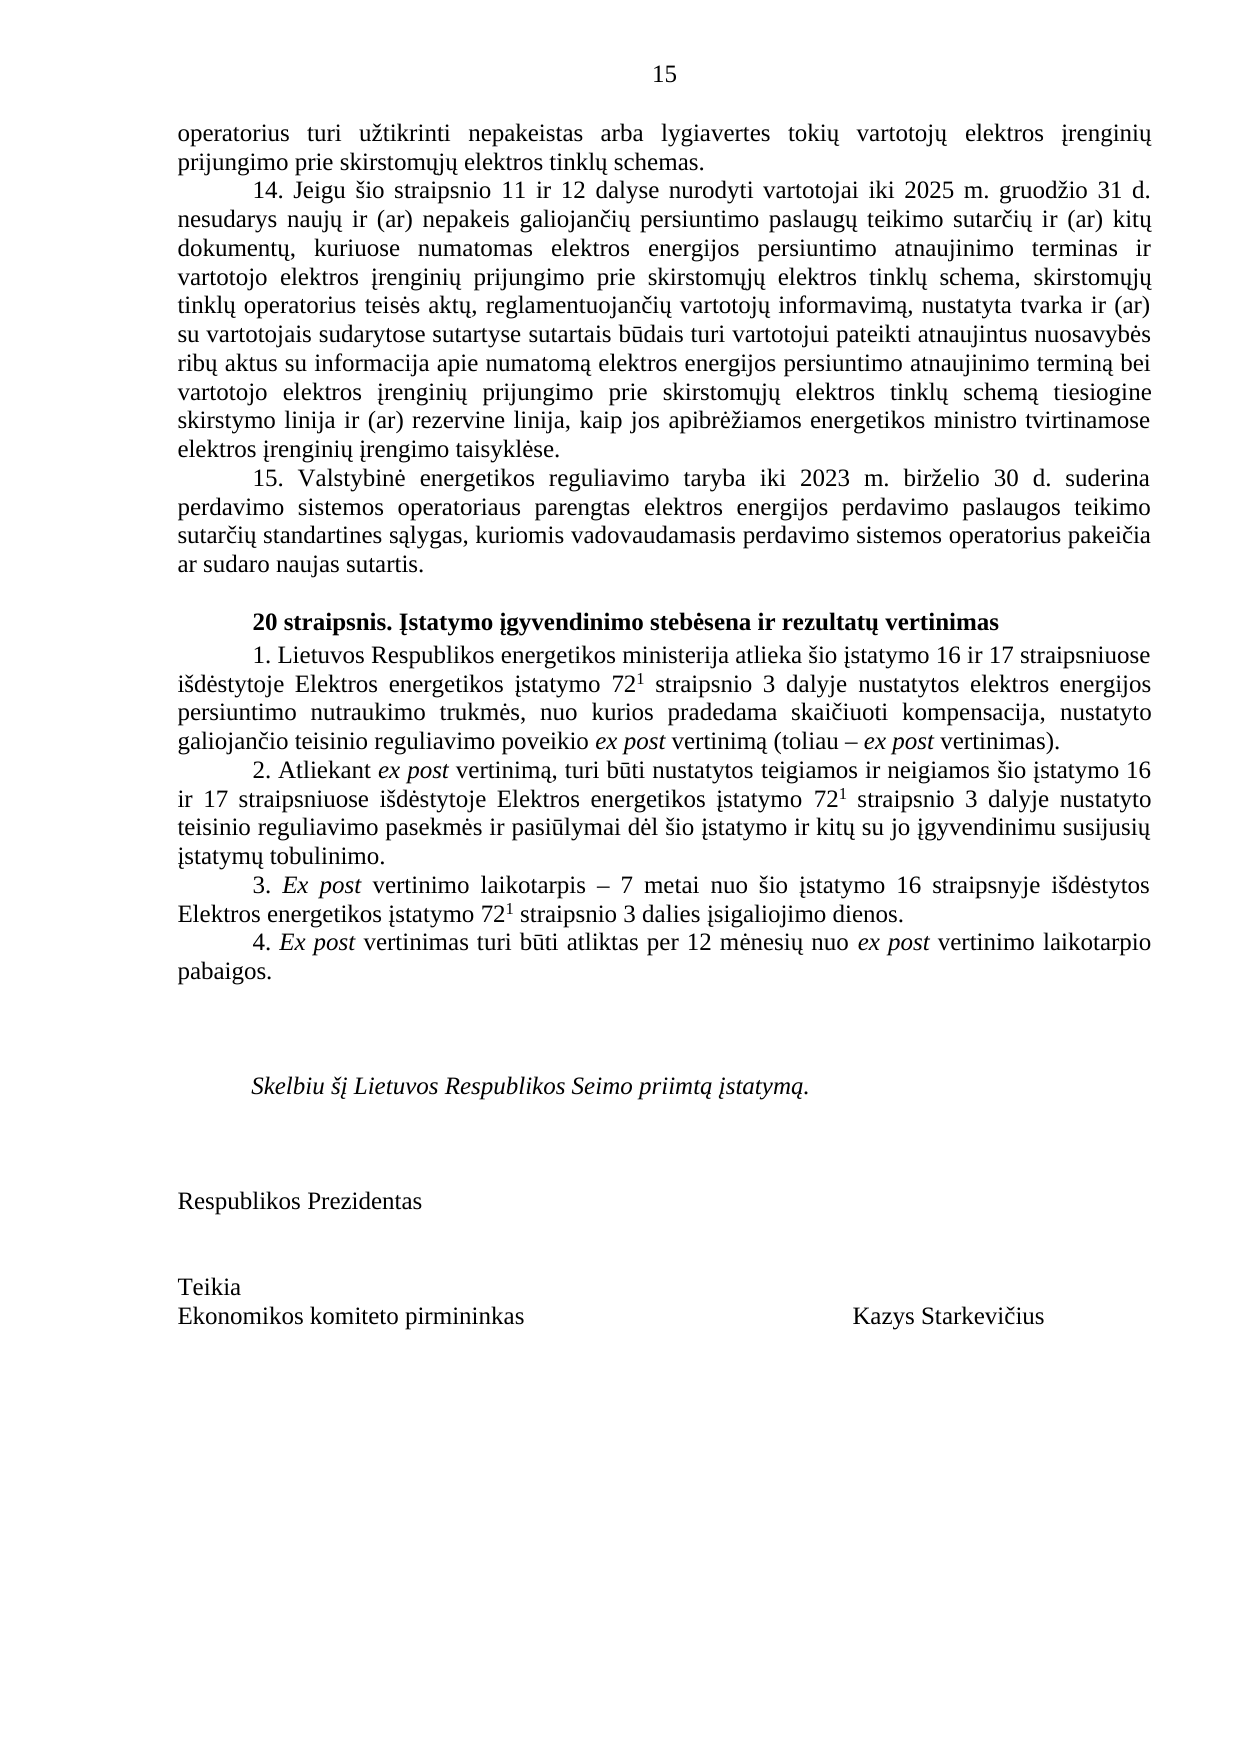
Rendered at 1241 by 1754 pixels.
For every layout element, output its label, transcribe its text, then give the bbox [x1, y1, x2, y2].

text 1. Lietuvos Respublikos energetikos ministerija atlieka šio įstatymo 16 ir 17 straipsniuose išdėstytoje Elektros energetikos įstatymo 721 straipsnio 3 dalyje nustatytos elektros energijos persiuntimo nutraukimo trukmės, nuo kurios pradedama skaičiuoti kompensacija, nustatyto galiojančio teisinio reguliavimo poveikio ex post vertinimą (toliau – ex post vertinimas). [177, 640, 1152, 755]
text 20 straipsnis. Įstatymo įgyvendinimo stebėsena ir rezultatų vertinimas [252, 607, 1152, 636]
text 2. Atliekant ex post vertinimą, turi būti nustatytos teigiamos ir neigiamos šio įstatymo 16 ir 17 straipsniuose išdėstytoje Elektros energetikos įstatymo 721 straipsnio 3 dalyje nustatyto teisinio reguliavimo pasekmės ir pasiūlymai dėl šio įstatymo ir kitų su jo įgyvendinimu susijusių įstatymų tobulinimo. [177, 755, 1152, 870]
text 3. Ex post vertinimo laikotarpis – 7 metai nuo šio įstatymo 16 straipsnyje išdėstytos Elektros energetikos įstatymo 721 straipsnio 3 dalies įsigaliojimo dienos. [177, 870, 1152, 927]
text Ekonomikos komiteto pirmininkas Kazys Starkevičius [177, 1301, 1152, 1330]
text Teikia [177, 1272, 1152, 1301]
text 15. Valstybinė energetikos reguliavimo taryba iki 2023 m. birželio 30 d. suderina perdavimo sistemos operatoriaus parengtas elektros energijos perdavimo paslaugos teikimo sutarčių standartines sąlygas, kuriomis vadovaudamasis perdavimo sistemos operatorius pakeičia ar sudaro naujas sutartis. [177, 463, 1152, 578]
text 14. Jeigu šio straipsnio 11 ir 12 dalyse nurodyti vartotojai iki 2025 m. gruodžio 31 d. nesudarys naujų ir (ar) nepakeis galiojančių persiuntimo paslaugų teikimo sutarčių ir (ar) kitų dokumentų, kuriuose numatomas elektros energijos persiuntimo atnaujinimo terminas ir vartotojo elektros įrenginių prijungimo prie skirstomųjų elektros tinklų schema, skirstomųjų tinklų operatorius teisės aktų, reglamentuojančių vartotojų informavimą, nustatyta tvarka ir (ar) su vartotojais sudarytose sutartyse sutartais būdais turi vartotojui pateikti atnaujintus nuosavybės ribų aktus su informacija apie numatomą elektros energijos persiuntimo atnaujinimo terminą bei vartotojo elektros įrenginių prijungimo prie skirstomųjų elektros tinklų schemą tiesiogine skirstymo linija ir (ar) rezervine linija, kaip jos apibrėžiamos energetikos ministro tvirtinamose elektros įrenginių įrengimo taisyklėse. [177, 176, 1152, 463]
text operatorius turi užtikrinti nepakeistas arba lygiavertes tokių vartotojų elektros įrenginių prijungimo prie skirstomųjų elektros tinklų schemas. [177, 118, 1152, 176]
text 4. Ex post vertinimas turi būti atliktas per 12 mėnesių nuo ex post vertinimo laikotarpio pabaigos. [177, 927, 1152, 985]
text Skelbiu šį Lietuvos Respublikos Seimo priimtą įstatymą. [177, 1071, 1152, 1100]
text Respublikos Prezidentas [177, 1186, 1152, 1215]
